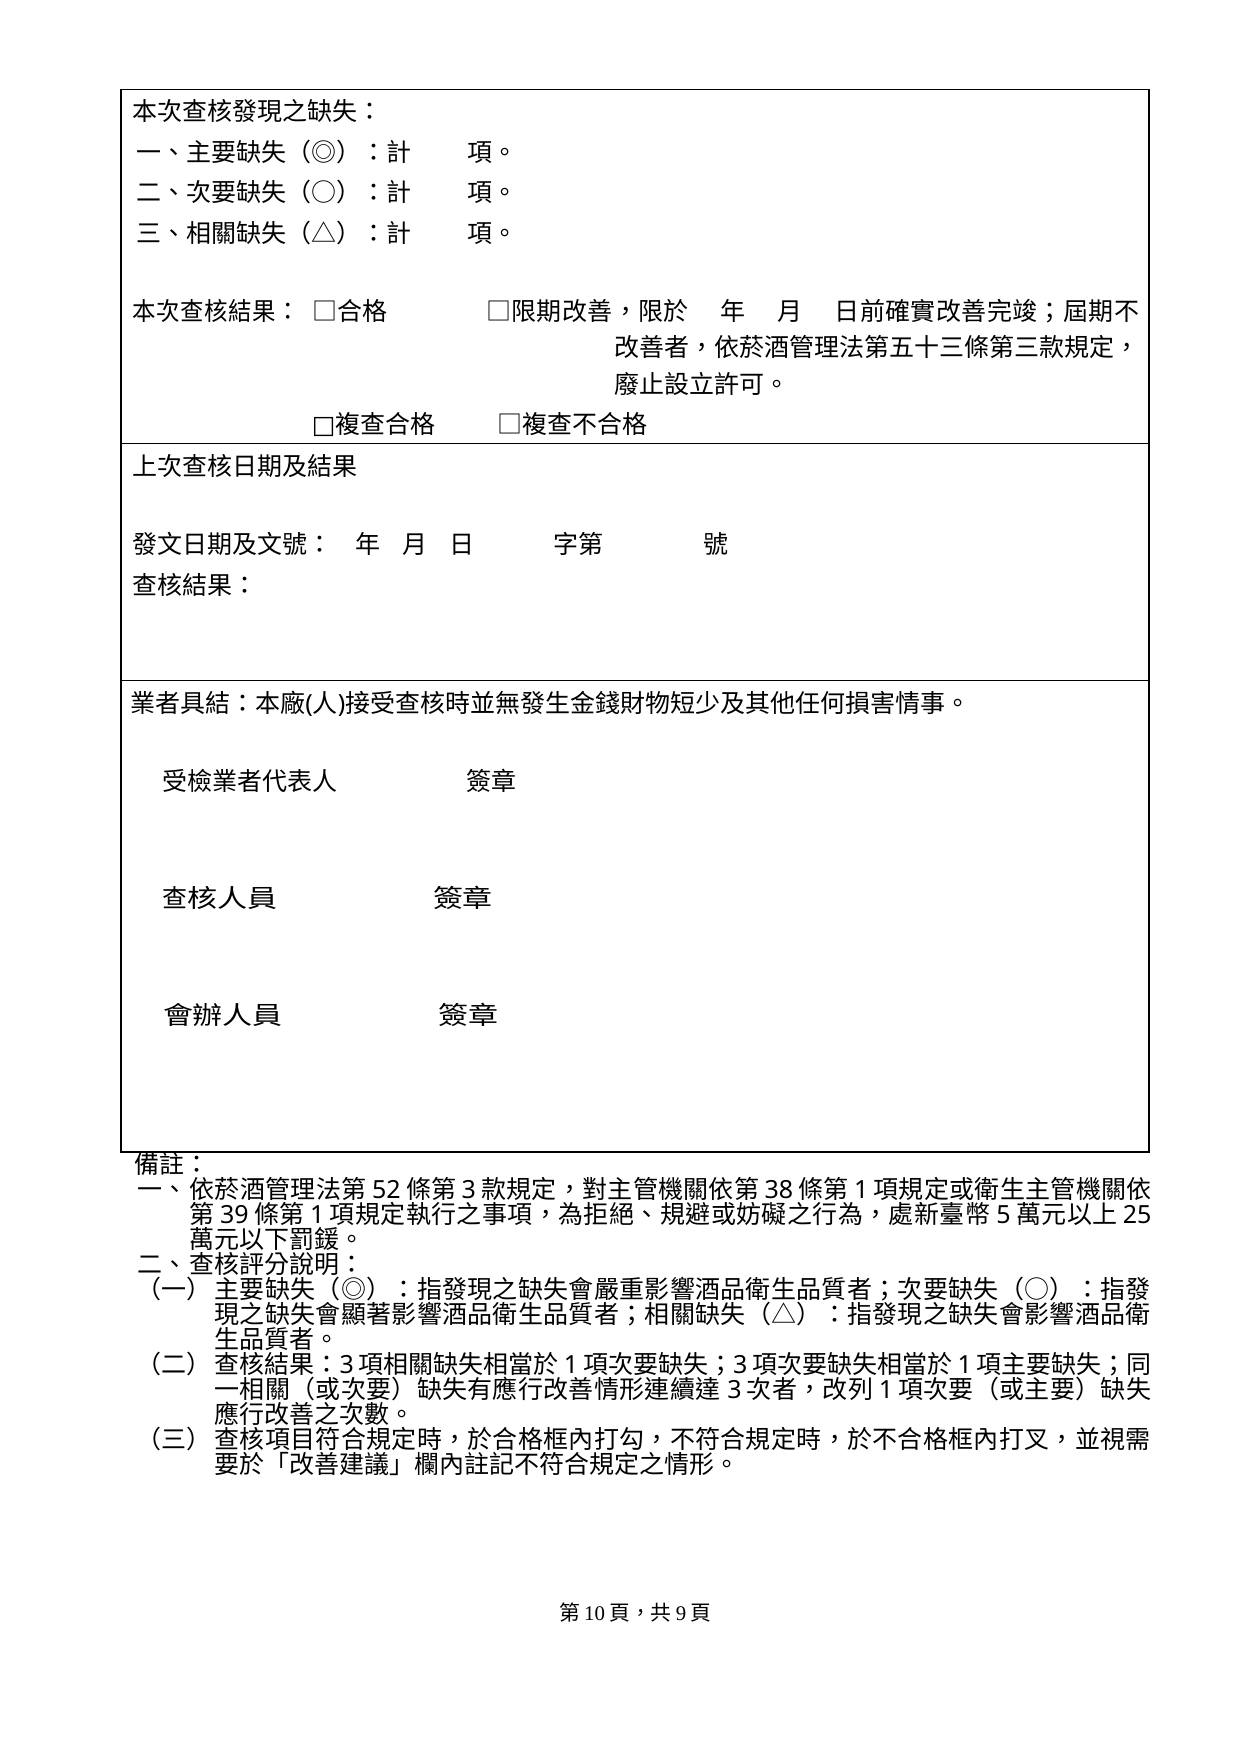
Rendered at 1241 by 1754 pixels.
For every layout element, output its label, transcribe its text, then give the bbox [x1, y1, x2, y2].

text 備註： [118, 1153, 1152, 1178]
list 依菸酒管理法第52條第3款規定，對主管機關依第38條第1項規定或衛生主管機關依第39條第1項規定執行之事項，為拒絕、規避或妨礙之行為，處新臺幣5萬元以上25萬元以下罰鍰。 [137, 1178, 1152, 1253]
list 主要缺失（◎）：指發現之缺失會嚴重影響酒品衛生品質者；次要缺失（○）：指發現之缺失會顯著影響酒品衛生品質者；相關缺失（△）：指發現之缺失會影響酒品衛生品質者。 [137, 1278, 1152, 1353]
list 查核結果：3項相關缺失相當於1項次要缺失；3項次要缺失相當於1項主要缺失；同一相關（或次要）缺失有應行改善情形連續達3次者，改列1項次要（或主要）缺失應行改善之次數。 [137, 1353, 1152, 1428]
table_cell 本次查核發現之缺失： 一、主要缺失（◎）：計 項。 二、次要缺失（○）：計 項。 三、相關缺失（△）：計 項。 本次查核結果： □合格 □限期改善，限於 年 月 日前確實改善完竣；屆期不改善者，依菸酒管理法第五十三條第三款規定，廢止設立許可。 □複查合格 □複查不合格 [122, 90, 1148, 443]
list 查核評分說明： [137, 1253, 1152, 1278]
table_cell 業者具結：本廠(人)接受查核時並無發生金錢財物短少及其他任何損害情事。 受檢業者代表人 簽章 查核人員 簽章 會辦人員 簽章 [122, 681, 1148, 1151]
list 查核項目符合規定時，於合格框內打勾，不符合規定時，於不合格框內打叉，並視需要於「改善建議」欄內註記不符合規定之情形。 [137, 1428, 1152, 1478]
table_cell 上次查核日期及結果 發文日期及文號： 年 月 日 字第 號 查核結果： [122, 444, 1148, 680]
